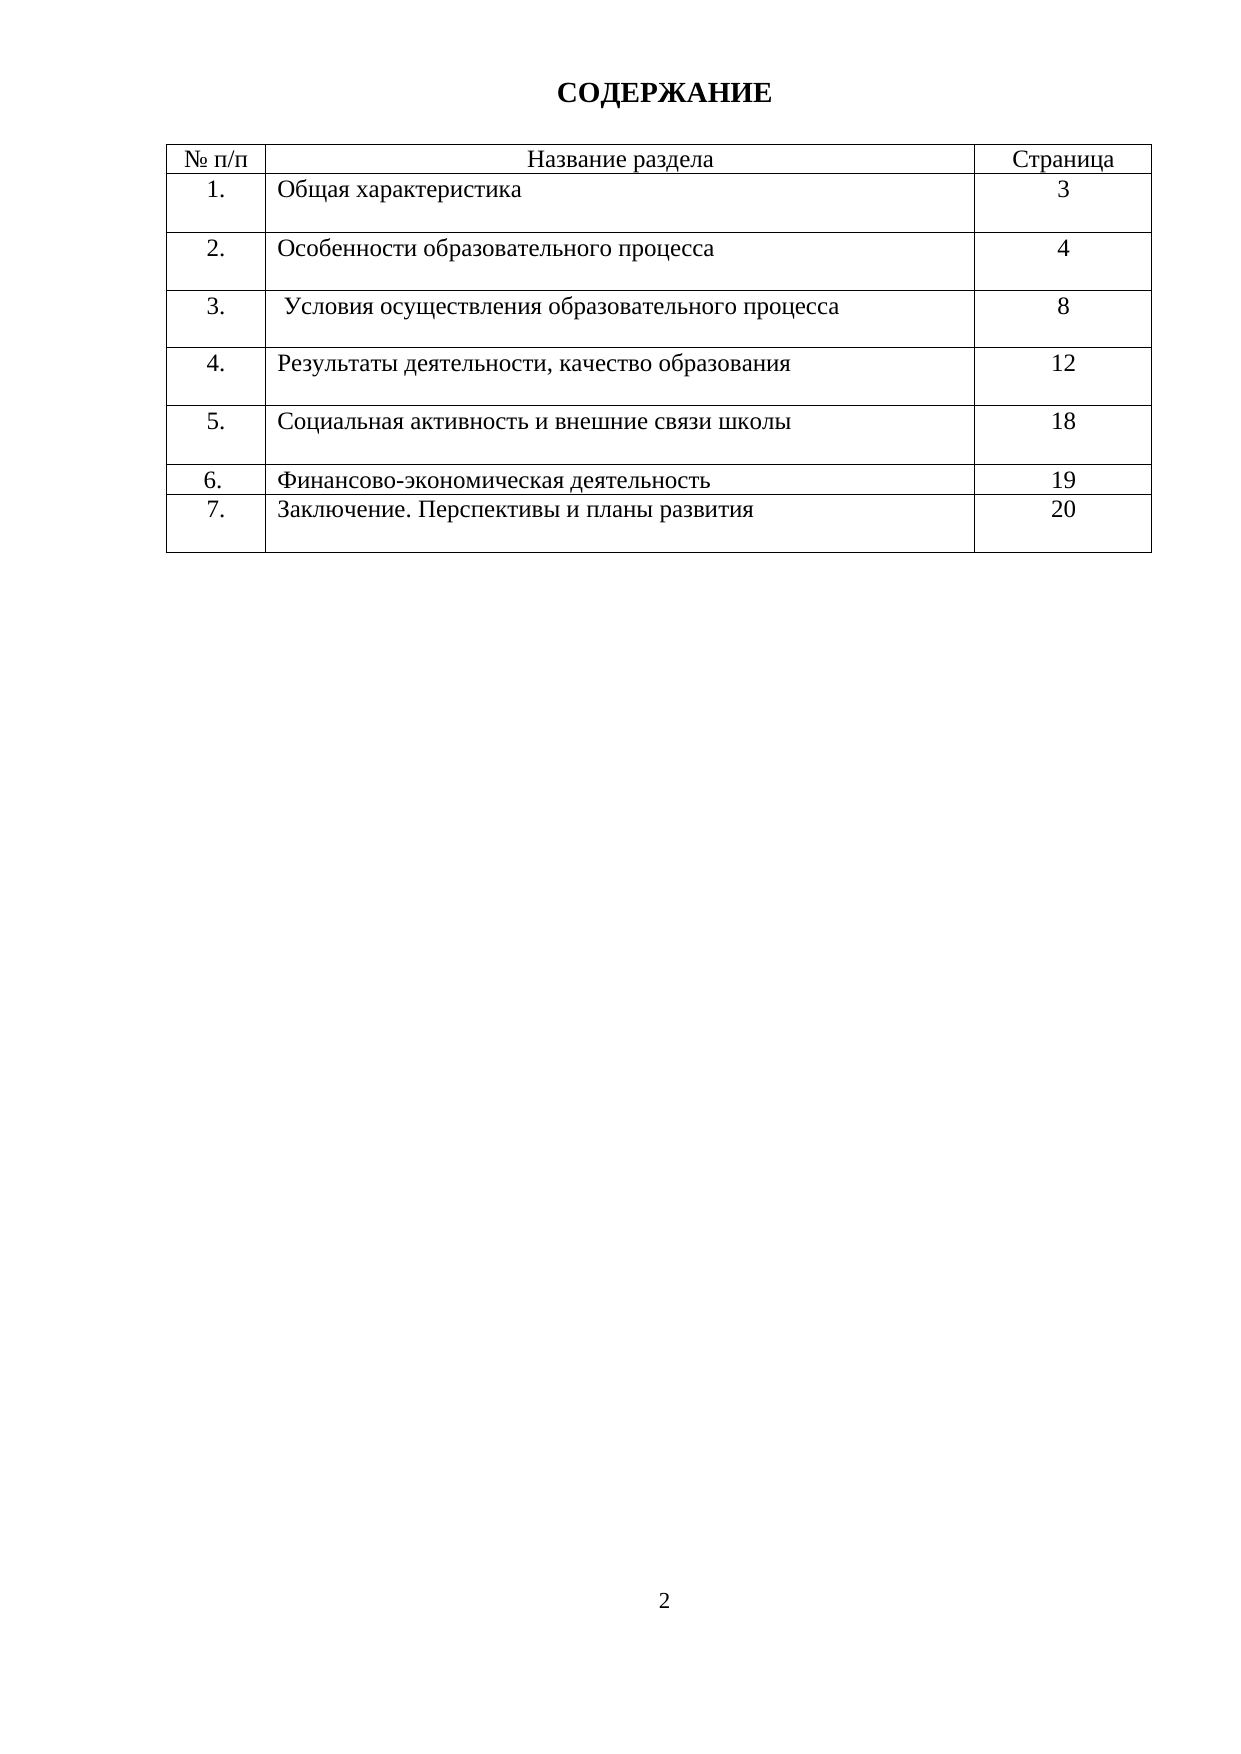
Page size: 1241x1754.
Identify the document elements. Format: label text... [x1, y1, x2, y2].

table_cell 18 [975, 406, 1151, 464]
table_cell 3 [975, 174, 1151, 232]
text СОДЕРЖАНИЕ [177, 75, 1152, 108]
table_cell 7. [167, 495, 265, 552]
table_cell 5. [167, 406, 265, 464]
table_header № п/п [167, 145, 265, 173]
table_cell 4 [975, 233, 1151, 290]
table_cell Социальная активность и внешние связи школы [266, 406, 974, 464]
table_cell Условия осуществления образовательного процесса [266, 291, 974, 347]
table_cell Общая характеристика [266, 174, 974, 232]
table_cell 8 [975, 291, 1151, 347]
table_cell Заключение. Перспективы и планы развития [266, 495, 974, 552]
table_cell 1. [167, 174, 265, 232]
table_cell Особенности образовательного процесса [266, 233, 974, 290]
table_cell 20 [975, 495, 1151, 552]
table_cell 6. [167, 465, 265, 493]
table_cell Финансово-экономическая деятельность [266, 465, 974, 493]
table_cell 4. [167, 348, 265, 405]
table_header Страница [975, 145, 1151, 173]
table_cell 19 [975, 465, 1151, 493]
table_cell 3. [167, 291, 265, 347]
table_cell 12 [975, 348, 1151, 405]
table_cell Результаты деятельности, качество образования [266, 348, 974, 405]
table_cell 2. [167, 233, 265, 290]
table_header Название раздела [266, 145, 974, 173]
